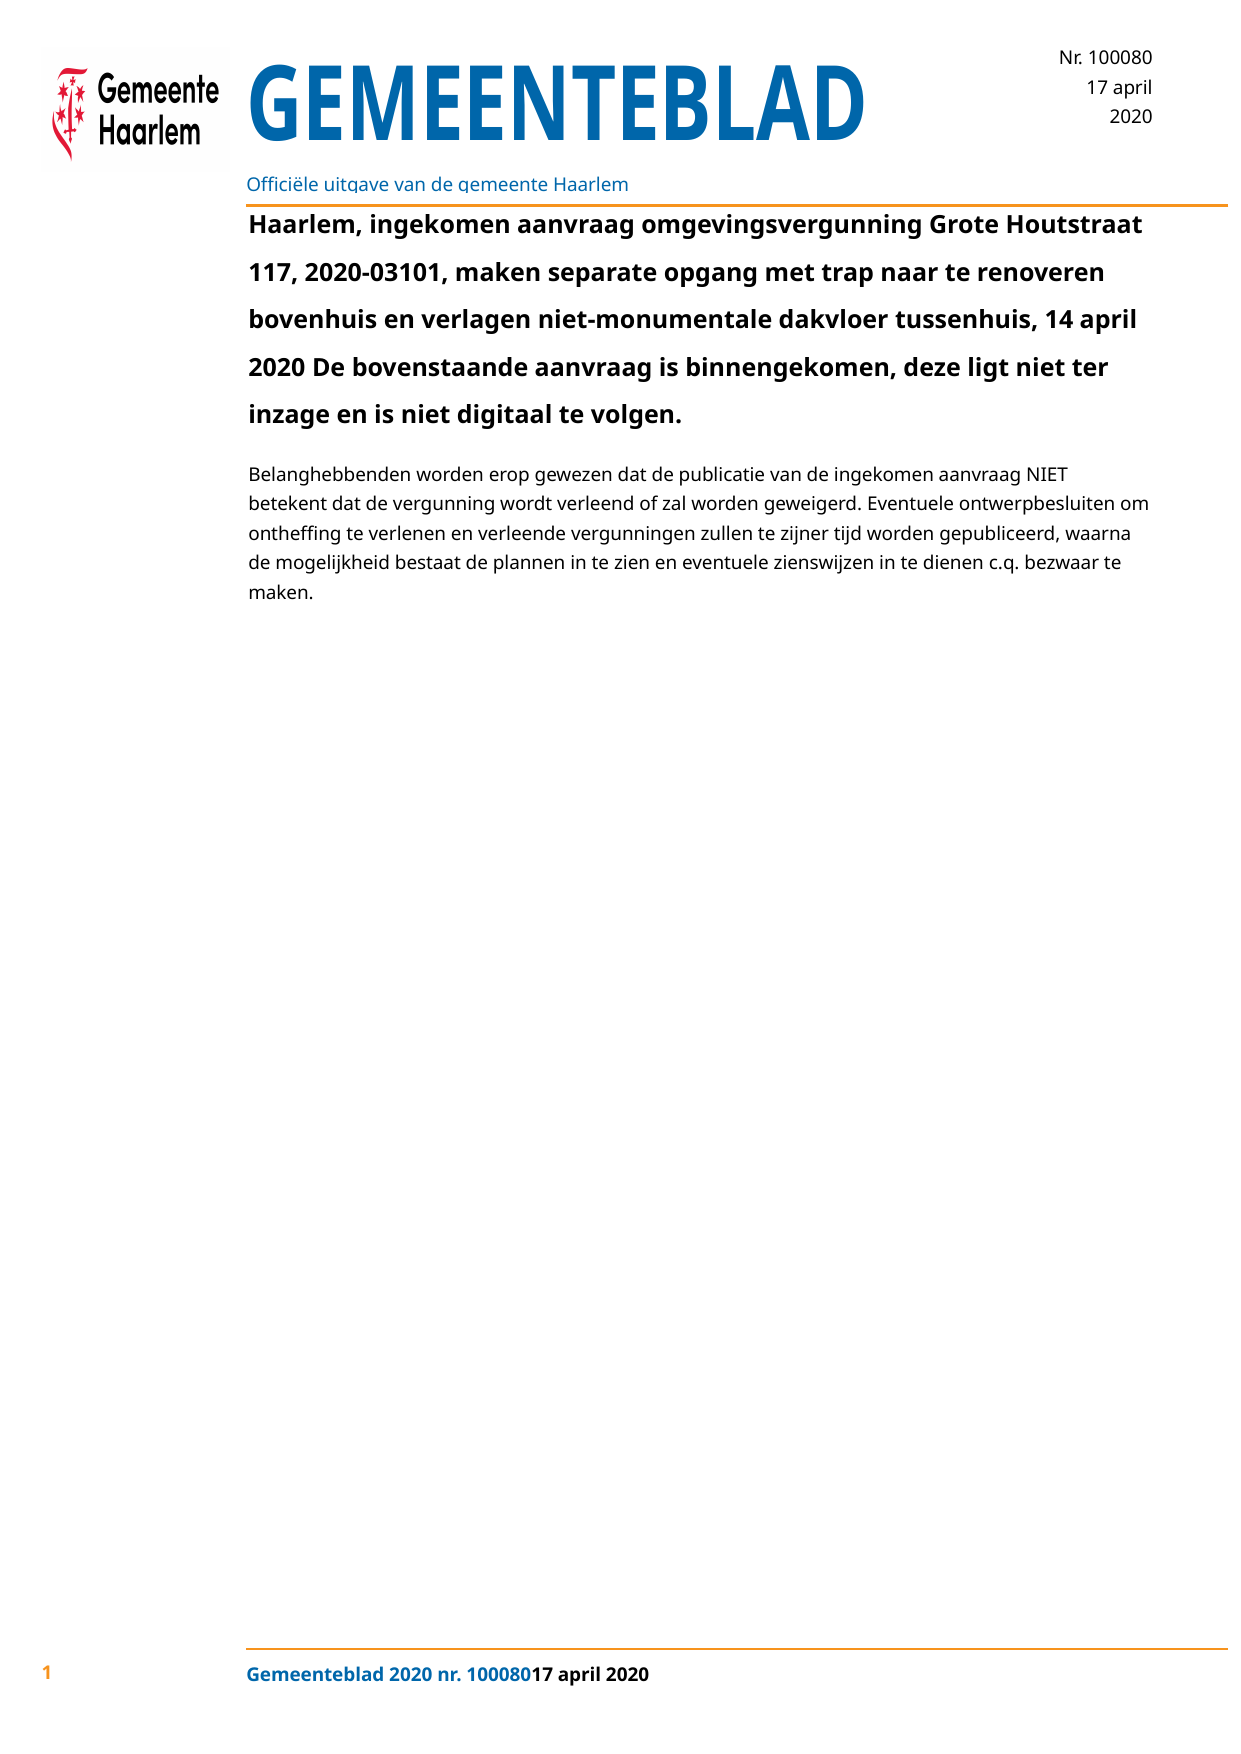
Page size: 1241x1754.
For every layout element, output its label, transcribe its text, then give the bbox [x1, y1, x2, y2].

text Haarlem, ingekomen aanvraag omgevingsvergunning Grote Houtstraat 117, 2020-03101, maken separate opgang met trap naar te renoveren bovenhuis en verlagen niet-monumentale dakvloer tussenhuis, 14 april 2020 De bovenstaande aanvraag is binnengekomen, deze ligt niet ter inzage en is niet digitaal te volgen. [248, 207, 1152, 431]
text Belanghebbenden worden erop gewezen dat de publicatie van de ingekomen aanvraag NIET betekent dat de vergunning wordt verleend of zal worden geweigerd. Eventuele ontwerpbesluiten om ontheffing te verlenen en verleende vergunningen zullen te zijner tijd worden gepubliceerd, waarna de mogelijkheid bestaat de plannen in te zien en eventuele zienswijzen in te dienen c.q. bezwaar te maken. [248, 461, 1152, 605]
picture [41, 47, 231, 172]
